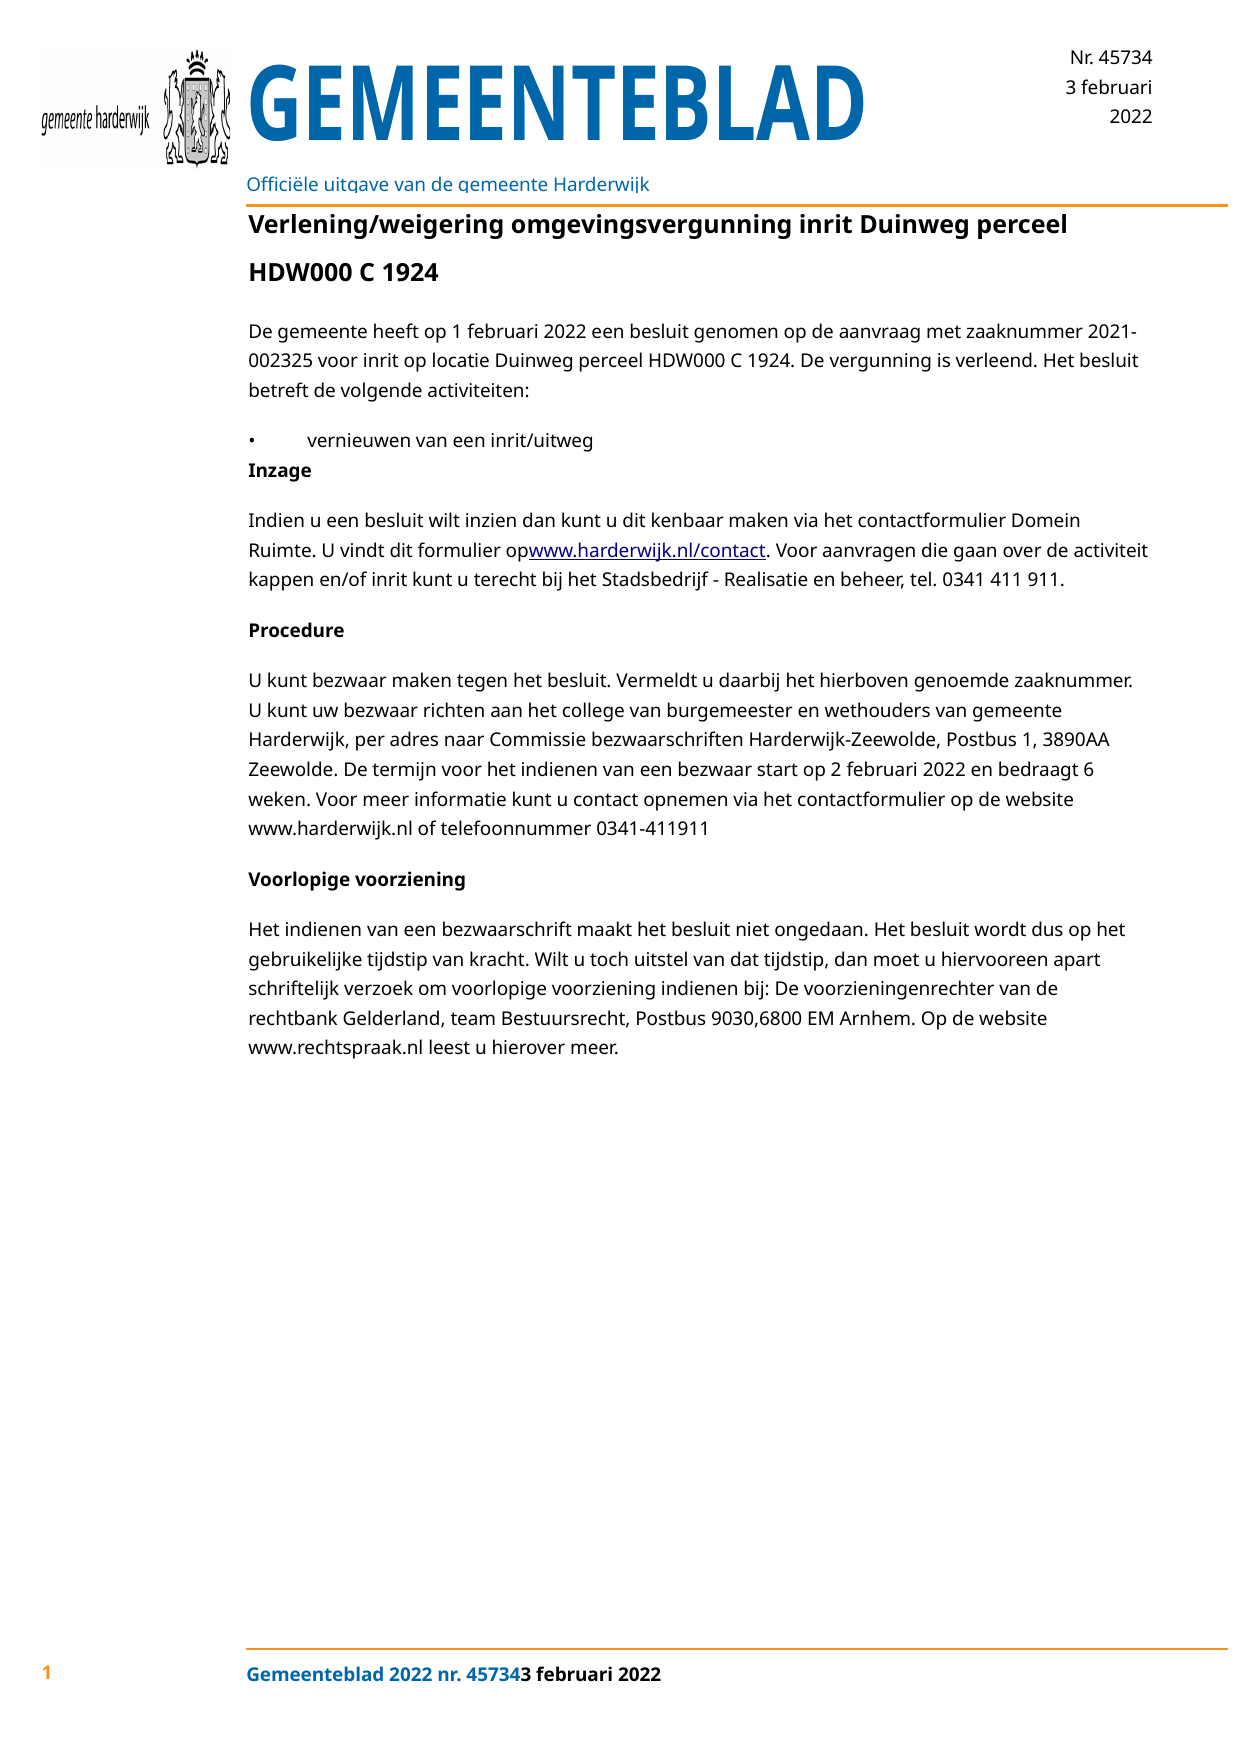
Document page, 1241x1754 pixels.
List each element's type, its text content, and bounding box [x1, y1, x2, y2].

text De gemeente heeft op 1 februari 2022 een besluit genomen op de aanvraag met zaaknummer 2021-002325 voor inrit op locatie Duinweg perceel HDW000 C 1924. De vergunning is verleend. Het besluit betreft de volgende activiteiten: [248, 318, 1152, 403]
text Inzage [248, 457, 1152, 483]
text Procedure [248, 617, 1152, 643]
picture [41, 47, 231, 172]
text Voorlopige voorziening [248, 866, 1152, 892]
text U kunt bezwaar maken tegen het besluit. Vermeldt u daarbij het hierboven genoemde zaaknummer. U kunt uw bezwaar richten aan het college van burgemeester en wethouders van gemeente Harderwijk, per adres naar Commissie bezwaarschriften Harderwijk-Zeewolde, Postbus 1, 3890AA Zeewolde. De termijn voor het indienen van een bezwaar start op 2 februari 2022 en bedraagt 6 weken. Voor meer informatie kunt u contact opnemen via het contactformulier op de website www.harderwijk.nl of telefoonnummer 0341-411911 [248, 667, 1152, 841]
text Verlening/weigering omgevingsvergunning inrit Duinweg perceel HDW000 C 1924 [248, 207, 1152, 288]
list vernieuwen van een inrit/uitweg [248, 427, 1152, 453]
text Het indienen van een bezwaarschrift maakt het besluit niet ongedaan. Het besluit wordt dus op het gebruikelijke tijdstip van kracht. Wilt u toch uitstel van dat tijdstip, dan moet u hiervooreen apart schriftelijk verzoek om voorlopige voorziening indienen bij: De voorzieningenrechter van de rechtbank Gelderland, team Bestuursrecht, Postbus 9030,6800 EM Arnhem. Op de website www.rechtspraak.nl leest u hierover meer. [248, 916, 1152, 1060]
text Indien u een besluit wilt inzien dan kunt u dit kenbaar maken via het contactformulier Domein Ruimte. U vindt dit formulier opwww.harderwijk.nl/contact. Voor aanvragen die gaan over de activiteit kappen en/of inrit kunt u terecht bij het Stadsbedrijf - Realisatie en beheer, tel. 0341 411 911. [248, 507, 1152, 592]
